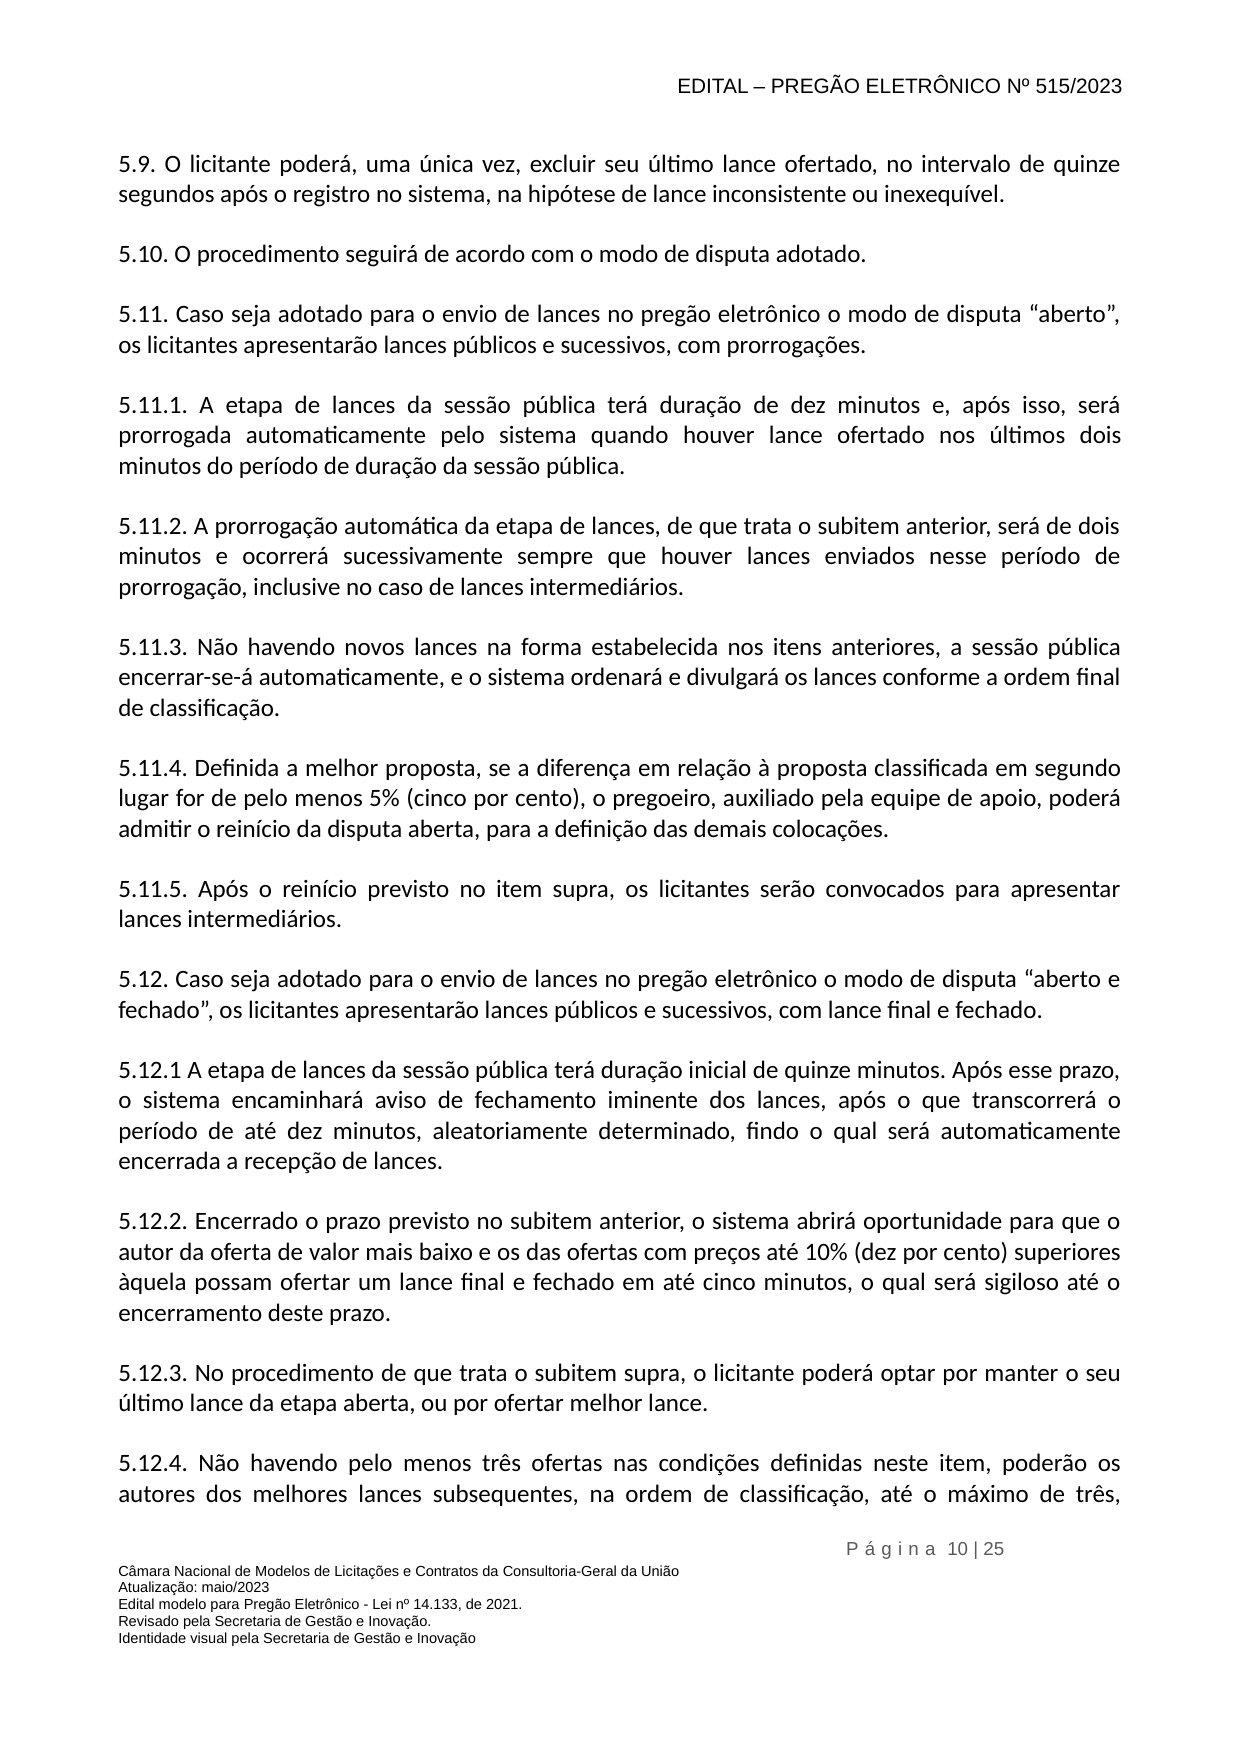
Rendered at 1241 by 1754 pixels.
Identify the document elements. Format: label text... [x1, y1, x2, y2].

text 5.11. Caso seja adotado para o envio de lances no pregão eletrônico o modo de disputa “aberto”, os licitantes apresentarão lances públicos e sucessivos, com prorrogações. [118, 298, 1122, 359]
text 5.12.4. Não havendo pelo menos três ofertas nas condições definidas neste item, poderão os autores dos melhores lances subsequentes, na ordem de classificação, até o máximo de três, [118, 1448, 1122, 1509]
text 5.11.1. A etapa de lances da sessão pública terá duração de dez minutos e, após isso, será prorrogada automaticamente pelo sistema quando houver lance ofertado nos últimos dois minutos do período de duração da sessão pública. [118, 389, 1122, 480]
text 5.11.4. Definida a melhor proposta, se a diferença em relação à proposta classificada em segundo lugar for de pelo menos 5% (cinco por cento), o pregoeiro, auxiliado pela equipe de apoio, poderá admitir o reinício da disputa aberta, para a definição das demais colocações. [118, 752, 1122, 843]
text 5.12.3. No procedimento de que trata o subitem supra, o licitante poderá optar por manter o seu último lance da etapa aberta, ou por ofertar melhor lance. [118, 1357, 1122, 1418]
text 5.12.2. Encerrado o prazo previsto no subitem anterior, o sistema abrirá oportunidade para que o autor da oferta de valor mais baixo e os das ofertas com preços até 10% (dez por cento) superiores àquela possam ofertar um lance final e fechado em até cinco minutos, o qual será sigiloso até o encerramento deste prazo. [118, 1206, 1122, 1328]
text 5.11.5. Após o reinício previsto no item supra, os licitantes serão convocados para apresentar lances intermediários. [118, 873, 1122, 934]
text 5.11.3. Não havendo novos lances na forma estabelecida nos itens anteriores, a sessão pública encerrar-se-á automaticamente, e o sistema ordenará e divulgará os lances conforme a ordem final de classificação. [118, 631, 1122, 722]
text 5.11.2. A prorrogação automática da etapa de lances, de que trata o subitem anterior, será de dois minutos e ocorrerá sucessivamente sempre que houver lances enviados nesse período de prorrogação, inclusive no caso de lances intermediários. [118, 510, 1122, 601]
text 5.10. O procedimento seguirá de acordo com o modo de disputa adotado. [118, 238, 1122, 269]
text 5.9. O licitante poderá, uma única vez, excluir seu último lance ofertado, no intervalo de quinze segundos após o registro no sistema, na hipótese de lance inconsistente ou inexequível. [118, 148, 1122, 209]
text 5.12. Caso seja adotado para o envio de lances no pregão eletrônico o modo de disputa “aberto e fechado”, os licitantes apresentarão lances públicos e sucessivos, com lance final e fechado. [118, 963, 1122, 1024]
text 5.12.1 A etapa de lances da sessão pública terá duração inicial de quinze minutos. Após esse prazo, o sistema encaminhará aviso de fechamento iminente dos lances, após o que transcorrerá o período de até dez minutos, aleatoriamente determinado, findo o qual será automaticamente encerrada a recepção de lances. [118, 1054, 1122, 1176]
